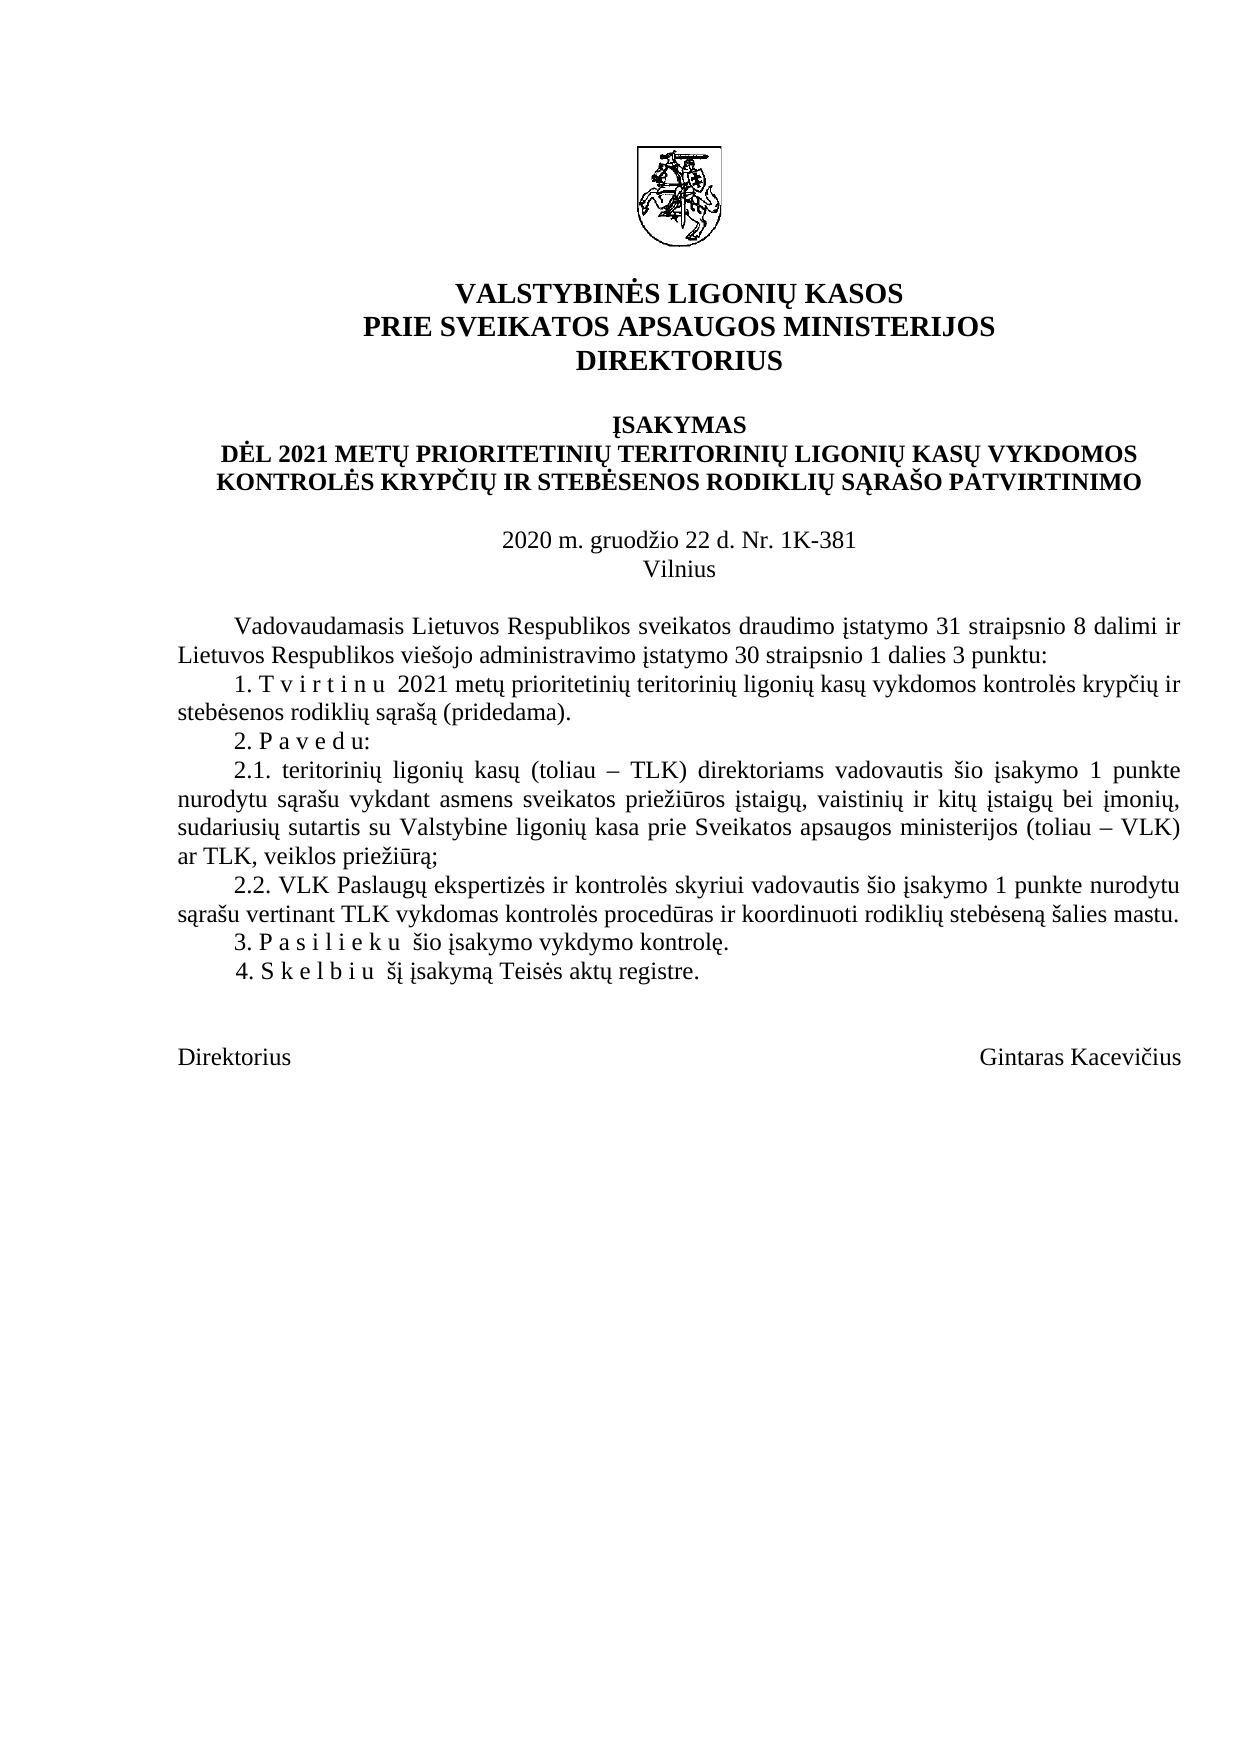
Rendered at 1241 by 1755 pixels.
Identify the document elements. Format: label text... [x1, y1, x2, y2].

text DIREKTORIUS [177, 343, 1181, 376]
text 2. P a v e d u: [177, 726, 1181, 755]
text Vilnius [177, 554, 1181, 582]
text 2.2. VLK Paslaugų ekspertizės ir kontrolės skyriui vadovautis šio įsakymo 1 punkte nurodytu sąrašu vertinant TLK vykdomas kontrolės procedūras ir koordinuoti rodiklių stebėseną šalies mastu. [177, 870, 1181, 927]
text ĮSAKYMAS [177, 410, 1181, 439]
text DĖL 2021 METŲ PRIORITETINIŲ TERITORINIŲ LIGONIŲ KASŲ VYKDOMOS KONTROLĖS KRYPČIŲ IR STEBĖSENOS RODIKLIŲ SĄRAŠO PATVIRTINIMO [177, 439, 1181, 496]
text VALSTYBINĖS LIGONIŲ KASOS [177, 276, 1181, 309]
text PRIE SVEIKATOS APSAUGOS MINISTERIJOS [177, 309, 1181, 343]
text 4. Skelbiu šį įsakymą Teisės aktų registre. [177, 956, 1181, 985]
text Direktorius Gintaras Kacevičius [177, 1042, 1181, 1071]
text 3. P a s i l i e k u šio įsakymo vykdymo kontrolę. [177, 927, 1181, 956]
text Vadovaudamasis Lietuvos Respublikos sveikatos draudimo įstatymo 31 straipsnio 8 dalimi ir Lietuvos Respublikos viešojo administravimo įstatymo 30 straipsnio 1 dalies 3 punktu: [177, 611, 1181, 669]
text 2.1. teritorinių ligonių kasų (toliau – TLK) direktoriams vadovautis šio įsakymo 1 punkte nurodytu sąrašu vykdant asmens sveikatos priežiūros įstaigų, vaistinių ir kitų įstaigų bei įmonių, sudariusių sutartis su Valstybine ligonių kasa prie Sveikatos apsaugos ministerijos (toliau – VLK) ar TLK, veiklos priežiūrą; [177, 755, 1181, 870]
text 1. T v i r t i n u 2021 metų prioritetinių teritorinių ligonių kasų vykdomos kontrolės krypčių ir stebėsenos rodiklių sąrašą (pridedama). [177, 669, 1181, 726]
text 2020 m. gruodžio 22 d. Nr. 1K-381 [177, 525, 1181, 554]
